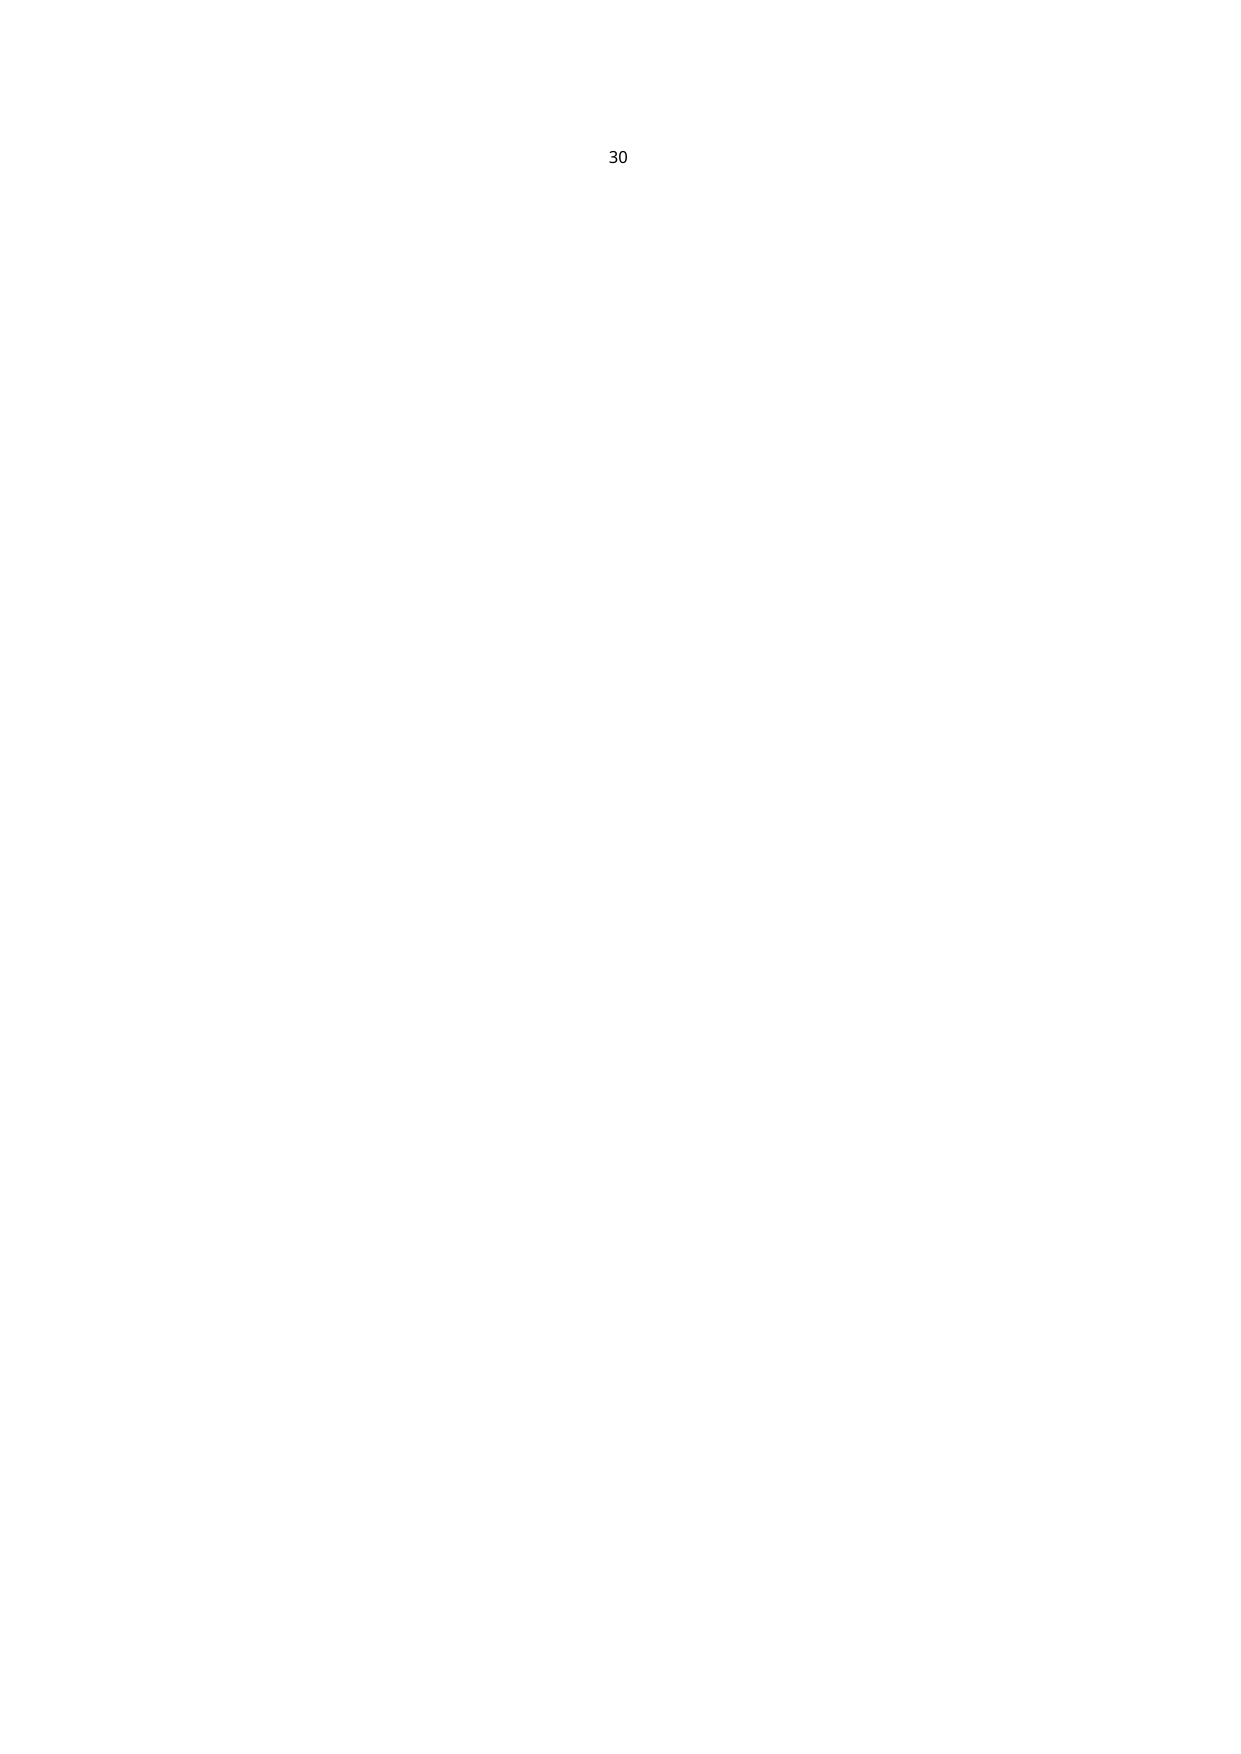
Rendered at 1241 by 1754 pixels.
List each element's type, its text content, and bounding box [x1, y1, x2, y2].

text 30 [71, 150, 1165, 167]
